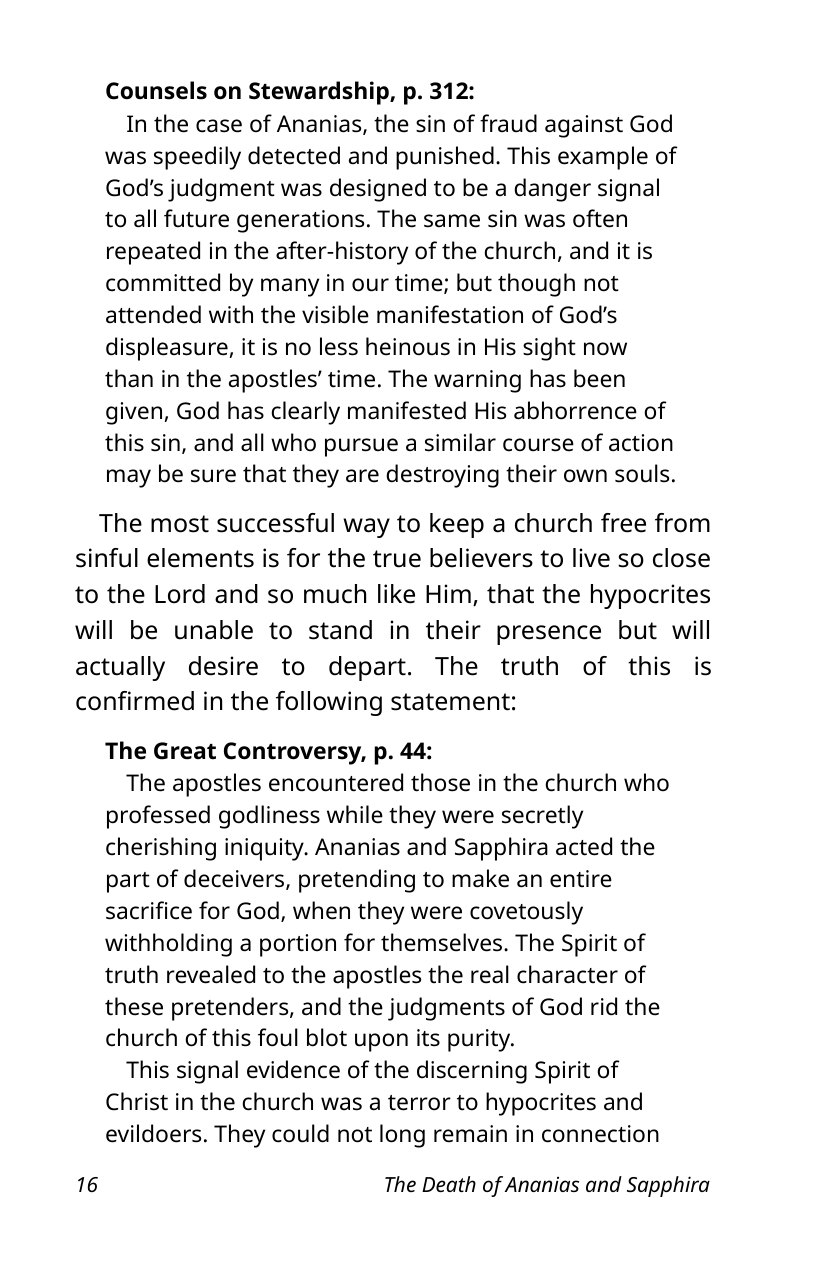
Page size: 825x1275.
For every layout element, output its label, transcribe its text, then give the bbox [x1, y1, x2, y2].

text Counsels on Stewardship, p. 312: [105, 75, 712, 106]
text The apostles encountered those in the church who professed godliness while they were secretly cherishing iniquity. Ananias and Sapphira acted the part of deceivers, pretending to make an entire sacrifice for God, when they were covetously withholding a portion for themselves. The Spirit of truth revealed to the apostles the real character of these pretenders, and the judgments of God rid the church of this foul blot upon its purity. [105, 767, 682, 1053]
text The most successful way to keep a church free from sinful elements is for the true believers to live so close to the Lord and so much like Him, that the hypocrites will be unable to stand in their presence but will actually desire to depart. The truth of this is confirmed in the following statement: [75, 505, 712, 718]
text This signal evidence of the discerning Spirit of Christ in the church was a terror to hypocrites and evildoers. They could not long remain in connection [105, 1054, 682, 1149]
text The Great Controversy, p. 44: [105, 734, 712, 766]
text In the case of Ananias, the sin of fraud against God was speedily detected and punished. This example of God’s judgment was designed to be a danger signal to all future generations. The same sin was often repeated in the after-history of the church, and it is committed by many in our time; but though not attended with the visible manifestation of God’s displeasure, it is no less heinous in His sight now than in the apostles’ time. The warning has been given, God has clearly manifested His abhorrence of this sin, and all who pursue a similar course of action may be sure that they are destroying their own souls. [105, 108, 682, 489]
